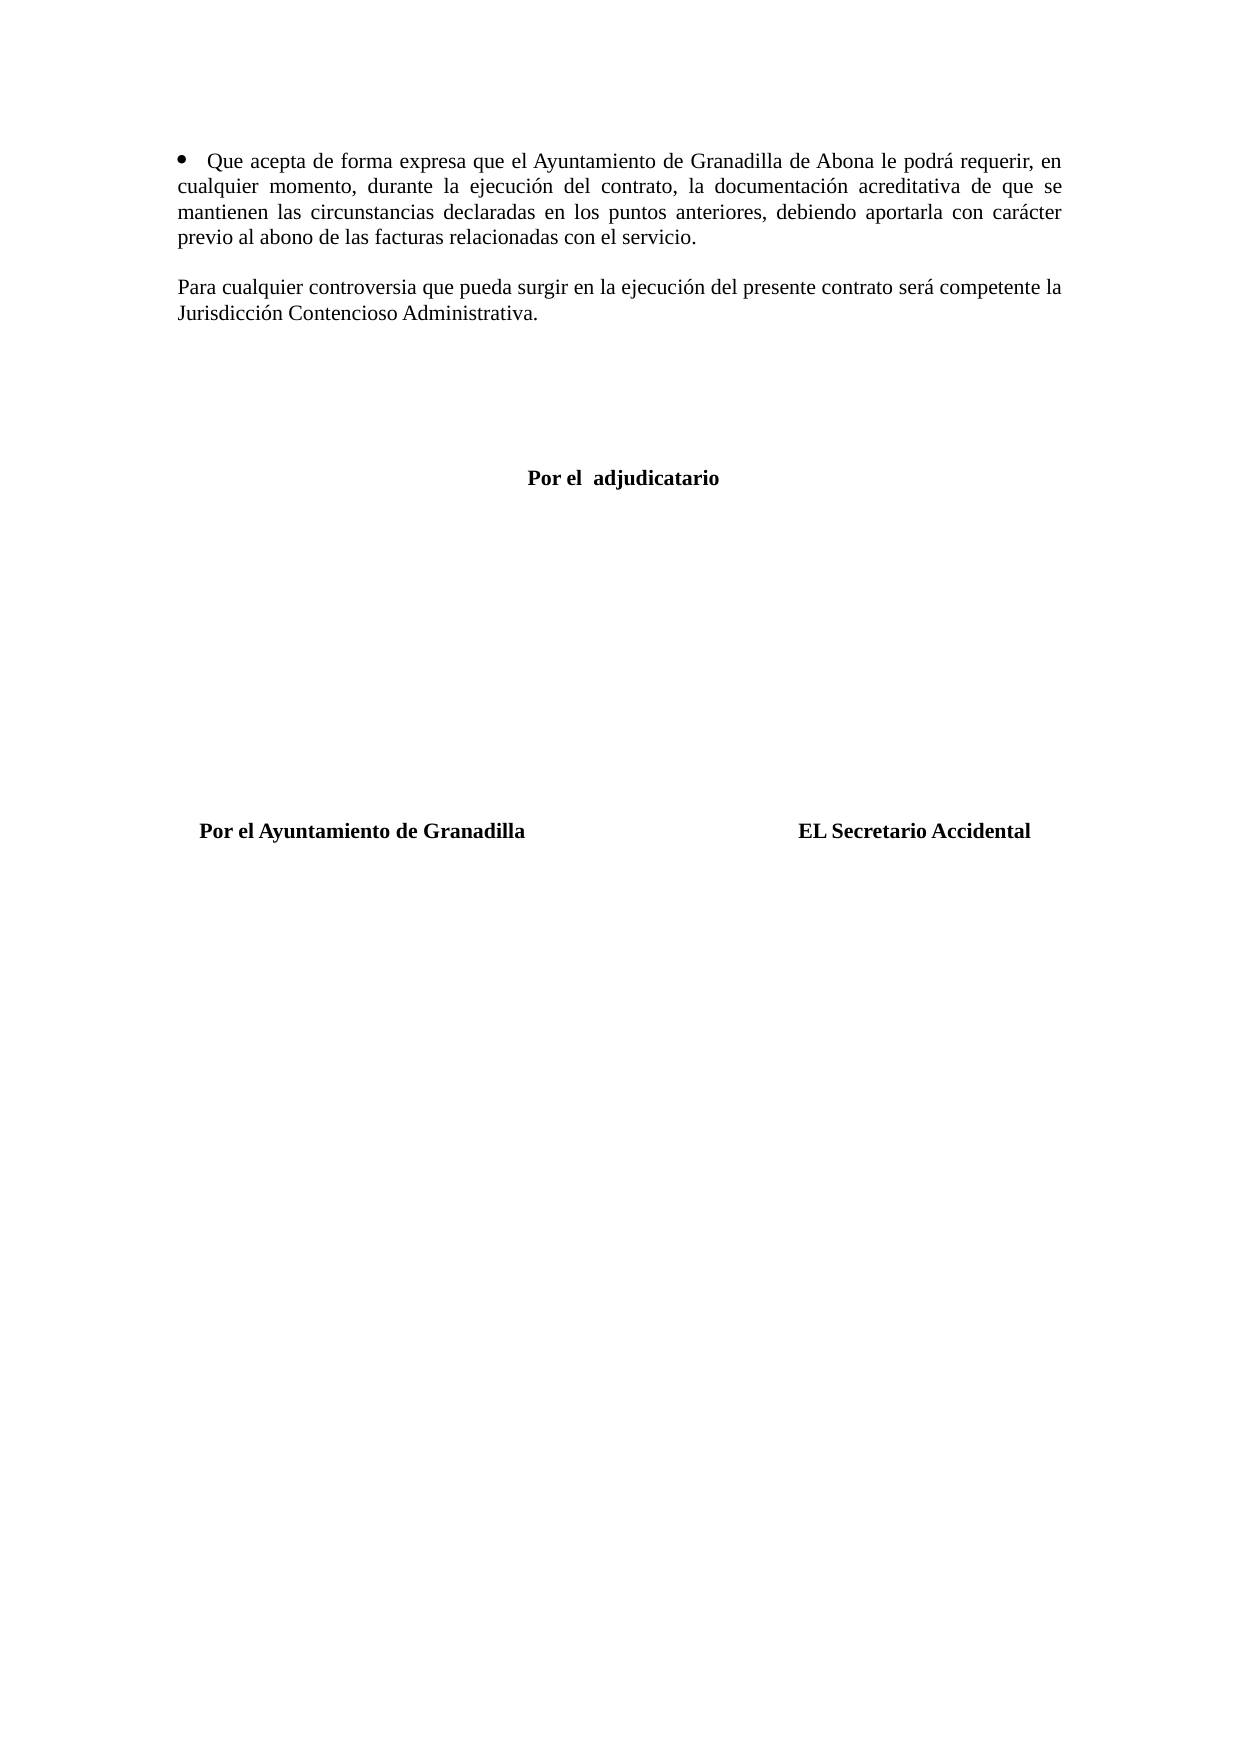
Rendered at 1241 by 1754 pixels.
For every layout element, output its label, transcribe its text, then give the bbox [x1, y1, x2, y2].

text Por el adjudicatario [177, 465, 1063, 490]
text Por el Ayuntamiento de Granadilla EL Secretario Accidental [177, 818, 1063, 843]
text Para cualquier controversia que pueda surgir en la ejecución del presente contrato será competente la Jurisdicción Contencioso Administrativa. [177, 274, 1063, 325]
list Que acepta de forma expresa que el Ayuntamiento de Granadilla de Abona le podrá requerir, en cualquier momento, durante la ejecución del contrato, la documentación acreditativa de que se mantienen las circunstancias declaradas en los puntos anteriores, debiendo aportarla con carácter previo al abono de las facturas relacionadas con el servicio. [177, 148, 1063, 249]
